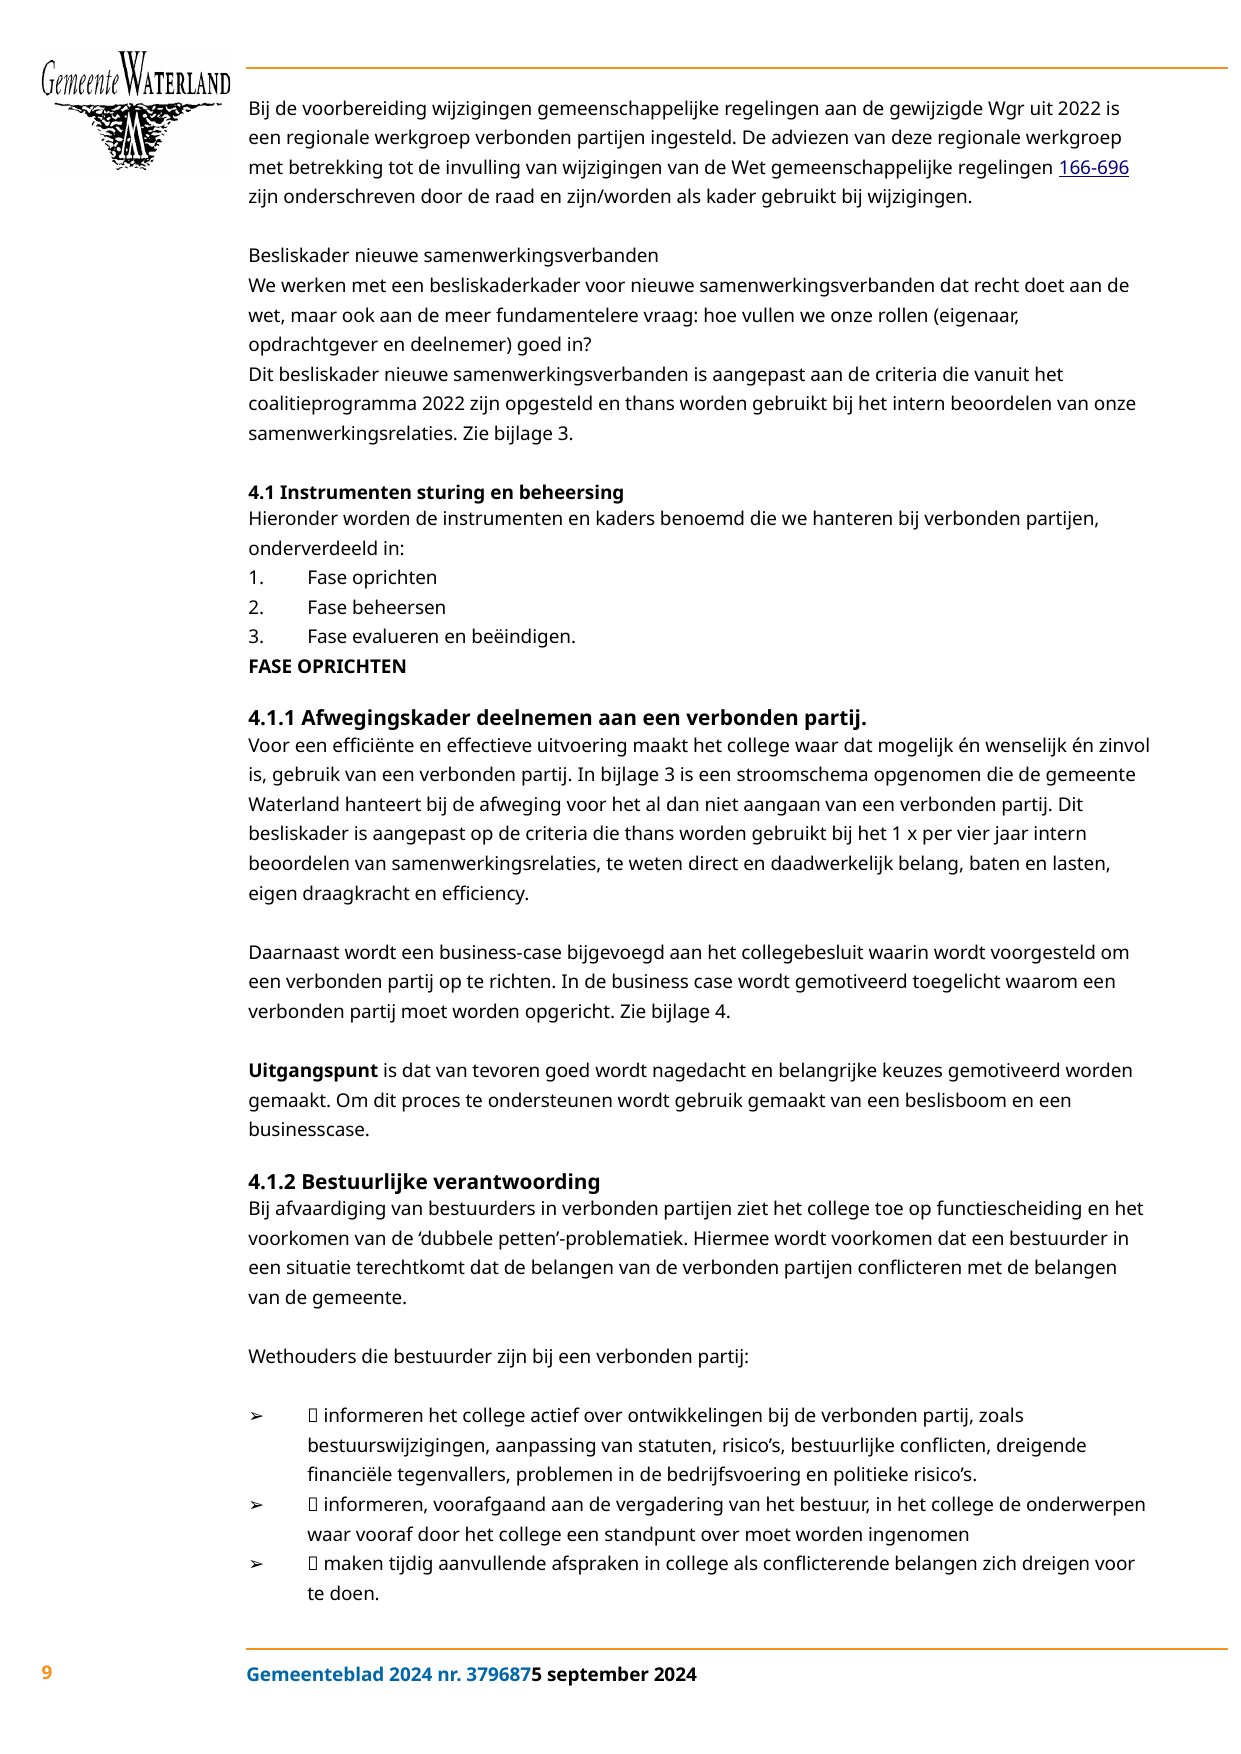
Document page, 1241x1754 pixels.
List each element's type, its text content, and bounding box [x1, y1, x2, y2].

text We werken met een besliskaderkader voor nieuwe samenwerkingsverbanden dat recht doet aan de wet, maar ook aan de meer fundamentelere vraag: hoe vullen we onze rollen (eigenaar, opdrachtgever en deelnemer) goed in? [248, 272, 1152, 357]
list Fase beheersen [248, 594, 1152, 619]
text Wethouders die bestuurder zijn bij een verbonden partij: [248, 1343, 1152, 1369]
list  informeren, voorafgaand aan de vergadering van het bestuur, in het college de onderwerpen waar vooraf door het college een standpunt over moet worden ingenomen [248, 1491, 1152, 1546]
text FASE OPRICHTEN [248, 653, 1152, 679]
text Dit besliskader nieuwe samenwerkingsverbanden is aangepast aan de criteria die vanuit het coalitieprogramma 2022 zijn opgesteld en thans worden gebruikt bij het intern beoordelen van onze samenwerkingsrelaties. Zie bijlage 3. [248, 361, 1152, 446]
list  informeren het college actief over ontwikkelingen bij de verbonden partij, zoals bestuurswijzigingen, aanpassing van statuten, risico’s, bestuurlijke conflicten, dreigende financiële tegenvallers, problemen in de bedrijfsvoering en politieke risico’s. [248, 1402, 1152, 1487]
text 4.1.2 Bestuurlijke verantwoording [248, 1167, 1152, 1195]
list Fase oprichten [248, 564, 1152, 590]
text Bij de voorbereiding wijzigingen gemeenschappelijke regelingen aan de gewijzigde Wgr uit 2022 is een regionale werkgroep verbonden partijen ingesteld. De adviezen van deze regionale werkgroep met betrekking tot de invulling van wijzigingen van de Wet gemeenschappelijke regelingen 166-696 zijn onderschreven door de raad en zijn/worden als kader gebruikt bij wijzigingen. [248, 95, 1152, 209]
text Voor een efficiënte en effectieve uitvoering maakt het college waar dat mogelijk én wenselijk én zinvol is, gebruik van een verbonden partij. In bijlage 3 is een stroomschema opgenomen die de gemeente Waterland hanteert bij de afweging voor het al dan niet aangaan van een verbonden partij. Dit besliskader is aangepast op de criteria die thans worden gebruikt bij het 1 x per vier jaar intern beoordelen van samenwerkingsrelaties, te weten direct en daadwerkelijk belang, baten en lasten, eigen draagkracht en efficiency. [248, 732, 1152, 906]
picture [41, 47, 231, 172]
text 4.1.1 Afwegingskader deelnemen aan een verbonden partij. [248, 703, 1152, 732]
text Uitgangspunt is dat van tevoren goed wordt nagedacht en belangrijke keuzes gemotiveerd worden gemaakt. Om dit proces te ondersteunen wordt gebruik gemaakt van een beslisboom en een businesscase. [248, 1057, 1152, 1142]
text Daarnaast wordt een business-case bijgevoegd aan het collegebesluit waarin wordt voorgesteld om een verbonden partij op te richten. In de business case wordt gemotiveerd toegelicht waarom een verbonden partij moet worden opgericht. Zie bijlage 4. [248, 939, 1152, 1024]
list  maken tijdig aanvullende afspraken in college als conflicterende belangen zich dreigen voor te doen. [248, 1550, 1152, 1606]
text Besliskader nieuwe samenwerkingsverbanden [248, 243, 1152, 268]
text Hieronder worden de instrumenten en kaders benoemd die we hanteren bij verbonden partijen, onderverdeeld in: [248, 505, 1152, 560]
text Bij afvaardiging van bestuurders in verbonden partijen ziet het college toe op functiescheiding en het voorkomen van de ‘dubbele petten’-problematiek. Hiermee wordt voorkomen dat een bestuurder in een situatie terechtkomt dat de belangen van de verbonden partijen conflicteren met de belangen van de gemeente. [248, 1195, 1152, 1310]
text 4.1 Instrumenten sturing en beheersing [248, 479, 1152, 505]
list Fase evalueren en beëindigen. [248, 623, 1152, 649]
